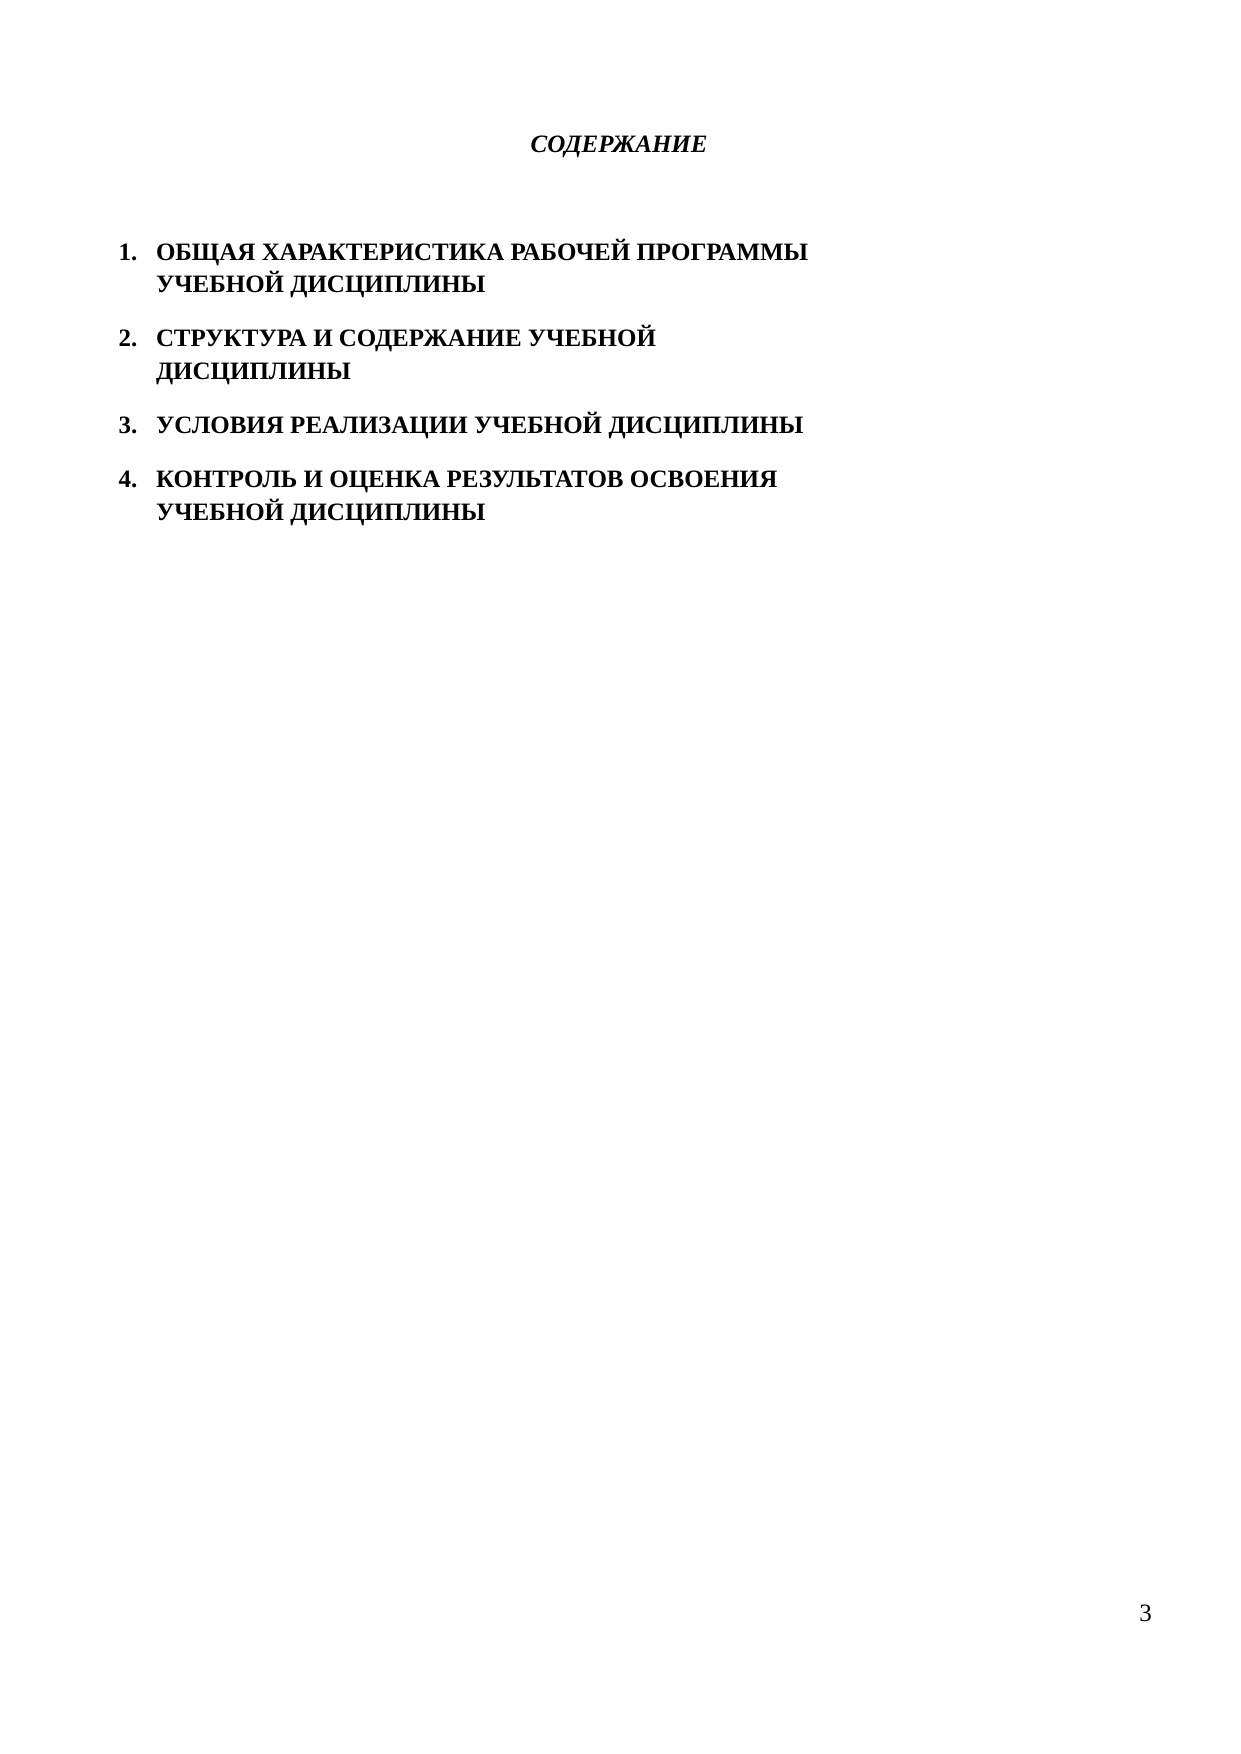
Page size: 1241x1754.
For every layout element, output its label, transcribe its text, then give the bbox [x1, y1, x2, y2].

table_cell [859, 464, 1052, 605]
table_header ОБЩАЯ ХАРАКТЕРИСТИКА РАБОЧЕЙ ПРОГРАММЫ УЧЕБНОЙ ДИСЦИПЛИНЫ [78, 237, 859, 323]
table_header [859, 237, 1052, 323]
text СОДЕРЖАНИЕ [89, 129, 1152, 158]
table_cell [859, 324, 1052, 464]
table_cell СТРУКТУРА И СОДЕРЖАНИЕ УЧЕБНОЙ ДИСЦИПЛИНЫ УСЛОВИЯ РЕАЛИЗАЦИИ УЧЕБНОЙ ДИСЦИПЛИНЫ [78, 324, 859, 464]
table_cell КОНТРОЛЬ И ОЦЕНКА РЕЗУЛЬТАТОВ ОСВОЕНИЯ УЧЕБНОЙ ДИСЦИПЛИНЫ [78, 464, 859, 605]
